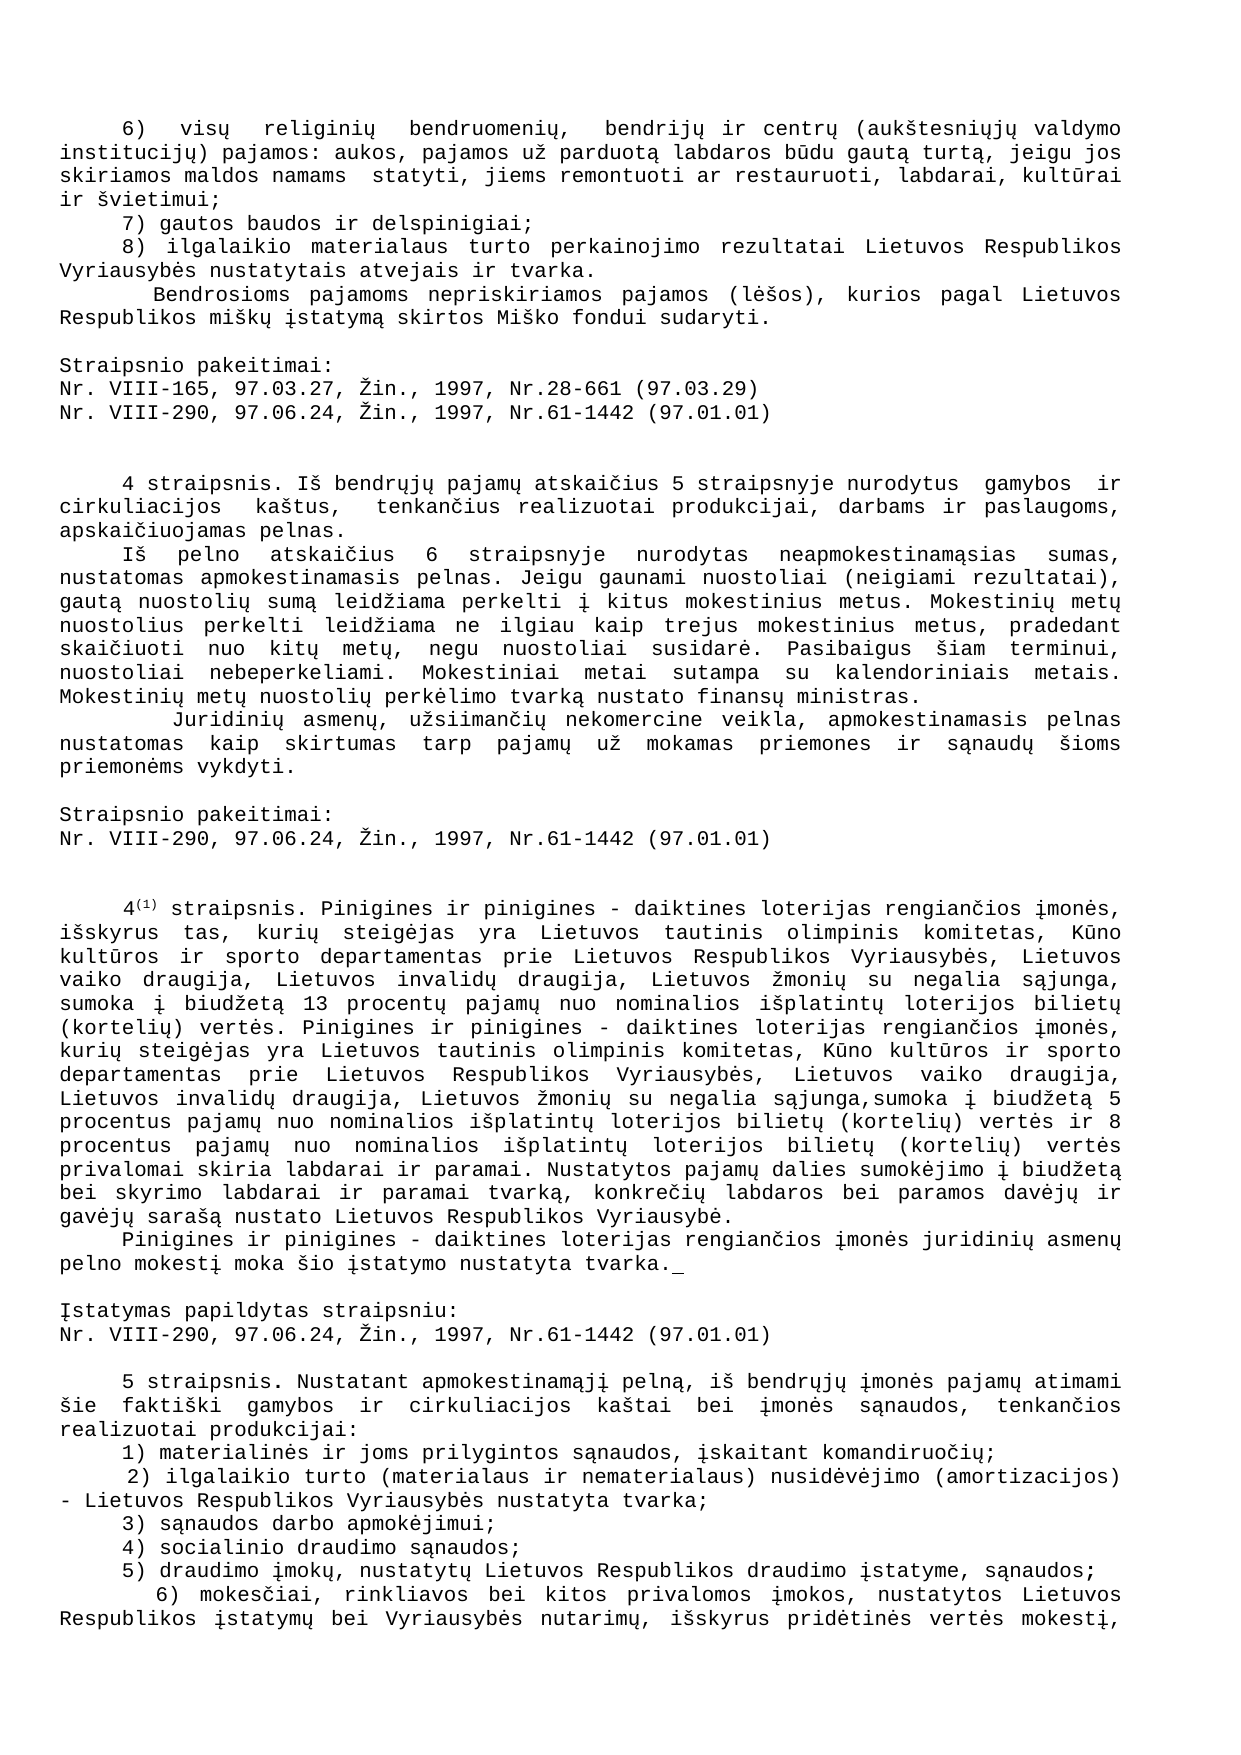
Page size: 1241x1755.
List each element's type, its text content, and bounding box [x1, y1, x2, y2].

text Nr. VIII-290, 97.06.24, Žin., 1997, Nr.61-1442 (97.01.01) [59, 1324, 1122, 1348]
text Pinigines ir pinigines - daiktines loterijas rengiančios įmonės juridinių asmenų pelno mokestį moka šio įstatymo nustatyta tvarka. [59, 1229, 1122, 1277]
text 7) gautos baudos ir delspinigiai; [59, 213, 1122, 236]
text Straipsnio pakeitimai: [59, 804, 1122, 827]
text 1) materialinės ir joms prilygintos sąnaudos, įskaitant komandiruočių; [59, 1442, 1122, 1466]
text 3) sąnaudos darbo apmokėjimui; [59, 1513, 1122, 1537]
text Bendrosioms pajamoms nepriskiriamos pajamos (lėšos), kurios pagal Lietuvos Respublikos miškų įstatymą skirtos Miško fondui sudaryti. [59, 284, 1122, 331]
text 6) mokesčiai, rinkliavos bei kitos privalomos įmokos, nustatytos Lietuvos Respublikos įstatymų bei Vyriausybės nutarimų, išskyrus pridėtinės vertės mokestį, [59, 1584, 1122, 1631]
text Nr. VIII-290, 97.06.24, Žin., 1997, Nr.61-1442 (97.01.01) [59, 402, 1122, 426]
text 4) socialinio draudimo sąnaudos; [59, 1537, 1122, 1561]
text 4(1) straipsnis. Pinigines ir pinigines - daiktines loterijas rengiančios įmonės, išskyrus tas, kurių steigėjas yra Lietuvos tautinis olimpinis komitetas, Kūno kultūros ir sporto departamentas prie Lietuvos Respublikos Vyriausybės, Lietuvos vaiko draugija, Lietuvos invalidų draugija, Lietuvos žmonių su negalia sąjunga, sumoka į biudžetą 13 procentų pajamų nuo nominalios išplatintų loterijos bilietų (kortelių) vertės. Pinigines ir pinigines - daiktines loterijas rengiančios įmonės, kurių steigėjas yra Lietuvos tautinis olimpinis komitetas, Kūno kultūros ir sporto departamentas prie Lietuvos Respublikos Vyriausybės, Lietuvos vaiko draugija, Lietuvos invalidų draugija, Lietuvos žmonių su negalia sąjunga,sumoka į biudžetą 5 procentus pajamų nuo nominalios išplatintų loterijos bilietų (kortelių) vertės ir 8 procentus pajamų nuo nominalios išplatintų loterijos bilietų (kortelių) vertės privalomai skiria labdarai ir paramai. Nustatytos pajamų dalies sumokėjimo į biudžetą bei skyrimo labdarai ir paramai tvarką, konkrečių labdaros bei paramos davėjų ir gavėjų sarašą nustato Lietuvos Respublikos Vyriausybė. [59, 898, 1122, 1229]
text 5 straipsnis. Nustatant apmokestinamąjį pelną, iš bendrųjų įmonės pajamų atimami šie faktiški gamybos ir cirkuliacijos kaštai bei įmonės sąnaudos, tenkančios realizuotai produkcijai: [59, 1371, 1122, 1442]
text 6) visų religinių bendruomenių, bendrijų ir centrų (aukštesniųjų valdymo institucijų) pajamos: aukos, pajamos už parduotą labdaros būdu gautą turtą, jeigu jos skiriamos maldos namams statyti, jiems remontuoti ar restauruoti, labdarai, kultūrai ir švietimui; [59, 118, 1122, 213]
text 2) ilgalaikio turto (materialaus ir nematerialaus) nusidėvėjimo (amortizacijos) - Lietuvos Respublikos Vyriausybės nustatyta tvarka; [59, 1466, 1122, 1513]
text 5) draudimo įmokų, nustatytų Lietuvos Respublikos draudimo įstatyme, sąnaudos; [59, 1561, 1122, 1584]
text Įstatymas papildytas straipsniu: [59, 1300, 1122, 1324]
text 8) ilgalaikio materialaus turto perkainojimo rezultatai Lietuvos Respublikos Vyriausybės nustatytais atvejais ir tvarka. [59, 236, 1122, 284]
text Juridinių asmenų, užsiimančių nekomercine veikla, apmokestinamasis pelnas nustatomas kaip skirtumas tarp pajamų už mokamas priemones ir sąnaudų šioms priemonėms vykdyti. [59, 709, 1122, 780]
text Nr. VIII-290, 97.06.24, Žin., 1997, Nr.61-1442 (97.01.01) [59, 827, 1122, 851]
text Nr. VIII-165, 97.03.27, Žin., 1997, Nr.28-661 (97.03.29) [59, 378, 1122, 402]
text 4 straipsnis. Iš bendrųjų pajamų atskaičius 5 straipsnyje nurodytus gamybos ir cirkuliacijos kaštus, tenkančius realizuotai produkcijai, darbams ir paslaugoms, apskaičiuojamas pelnas. [59, 473, 1122, 544]
text Iš pelno atskaičius 6 straipsnyje nurodytas neapmokestinamąsias sumas, nustatomas apmokestinamasis pelnas. Jeigu gaunami nuostoliai (neigiami rezultatai), gautą nuostolių sumą leidžiama perkelti į kitus mokestinius metus. Mokestinių metų nuostolius perkelti leidžiama ne ilgiau kaip trejus mokestinius metus, pradedant skaičiuoti nuo kitų metų, negu nuostoliai susidarė. Pasibaigus šiam terminui, nuostoliai nebeperkeliami. Mokestiniai metai sutampa su kalendoriniais metais. Mokestinių metų nuostolių perkėlimo tvarką nustato finansų ministras. [59, 544, 1122, 709]
text Straipsnio pakeitimai: [59, 354, 1122, 378]
